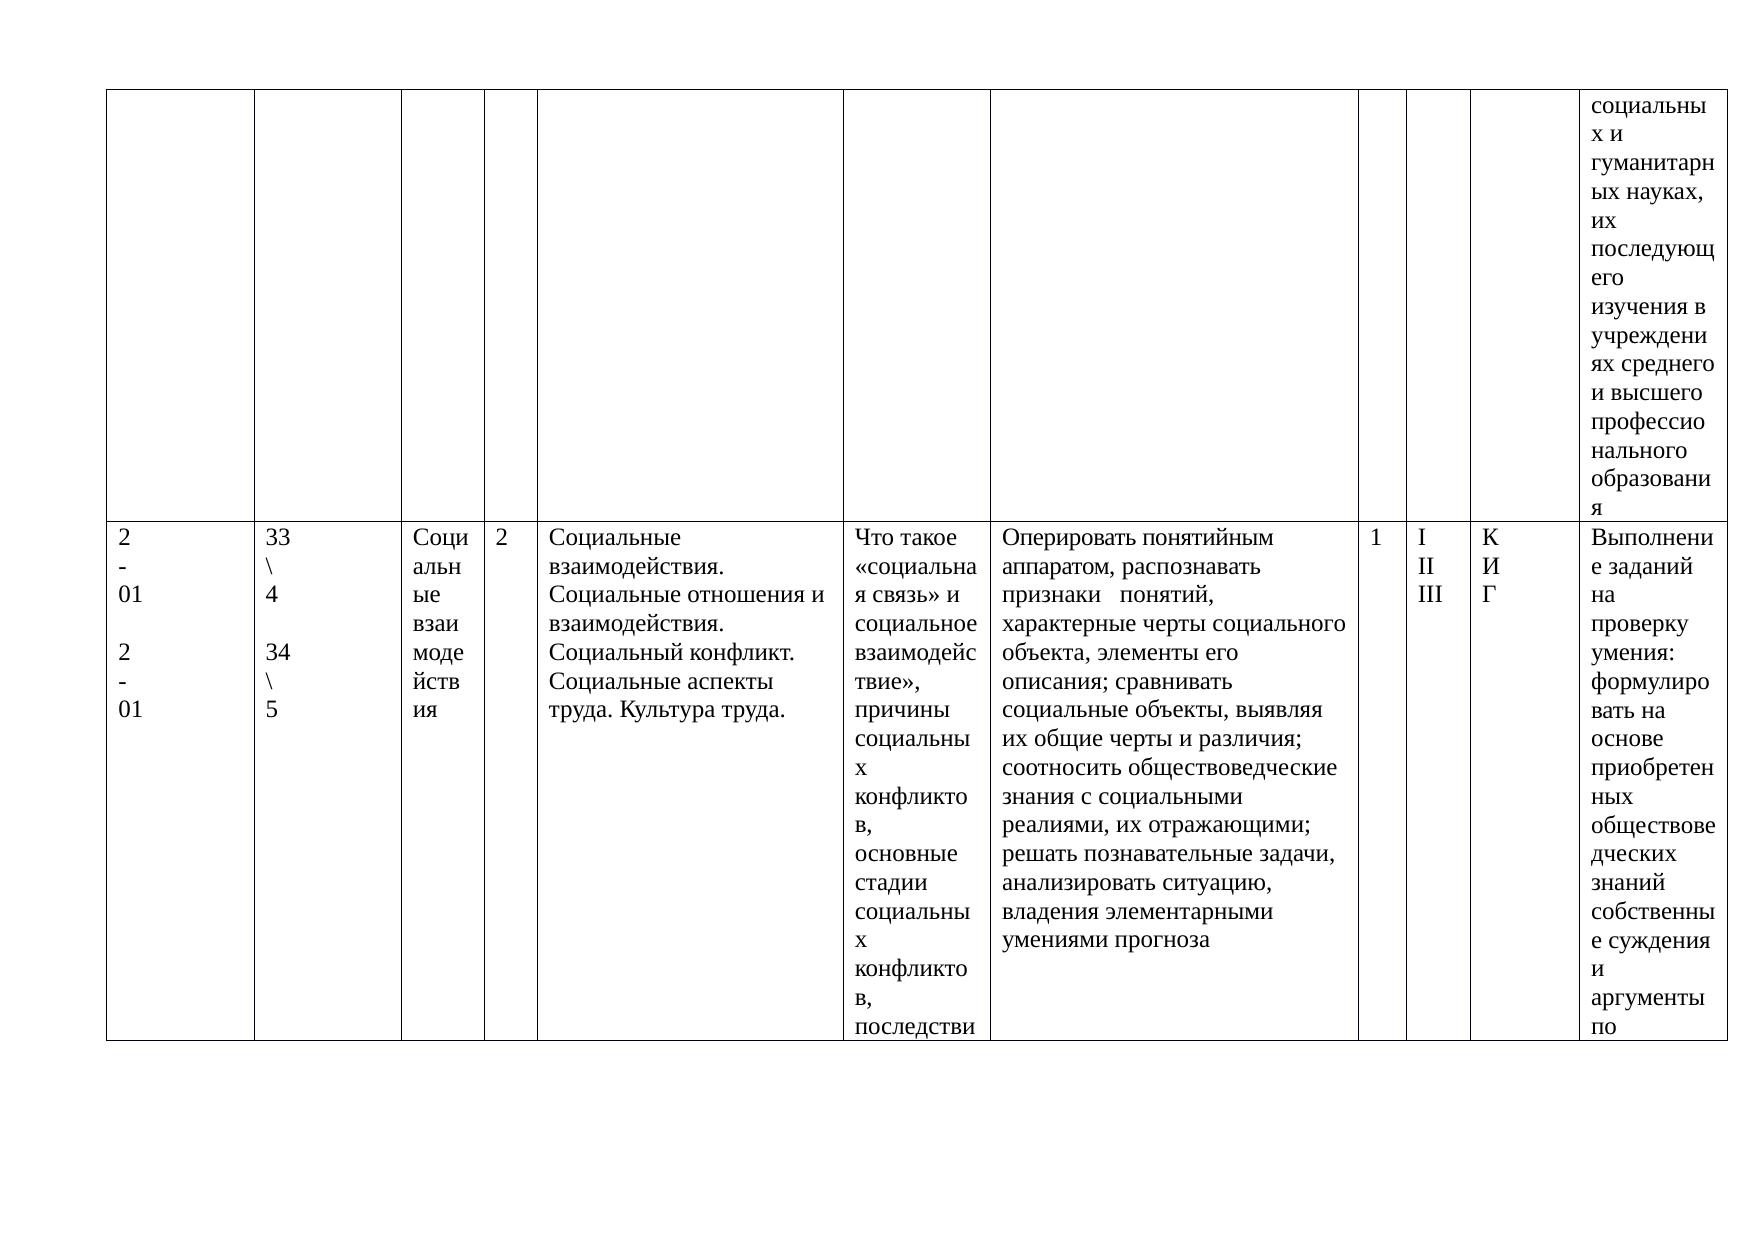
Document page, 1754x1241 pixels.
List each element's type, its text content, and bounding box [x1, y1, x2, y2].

table_cell Социальные взаимодействия [402, 522, 484, 1040]
table_cell Социальные взаимодействия. Социальные отношения и взаимодействия. Социальный конфликт. Социальные аспекты труда. Культура труда. [538, 522, 843, 1040]
table_cell [1359, 90, 1406, 521]
table_cell 33 \ 4 34 \ 5 [255, 522, 401, 1040]
table_cell социальных и гуманитарных науках, их последующего изучения в учреждениях среднего и высшего профессионального образования [1580, 90, 1727, 521]
table_cell 2 - 01 2 - 01 [107, 522, 254, 1040]
table_cell 2 [485, 522, 537, 1040]
table_cell [538, 90, 843, 521]
table_cell [844, 90, 990, 521]
table_cell [485, 90, 537, 521]
table_cell Что такое «социальная связь» и социальное взаимодействие», причины социальных конфликтов, основные стадии социальных конфликтов, последстви [844, 522, 990, 1040]
table_cell [107, 90, 254, 521]
table_cell I II III [1407, 522, 1470, 1040]
table_cell [255, 90, 401, 521]
table_cell К И Г [1471, 522, 1579, 1040]
table_cell [1407, 90, 1470, 521]
table_cell Оперировать понятийным аппаратом, распознавать признаки понятий, характерные черты социального объекта, элементы его описания; сравнивать социальные объекты, выявляя их общие черты и различия; соотносить обществоведческие знания с социальными реалиями, их отражающими; решать познавательные задачи, анализировать ситуацию, владения элементарными умениями прогноза [991, 522, 1358, 1040]
table_cell 1 [1359, 522, 1406, 1040]
table_cell [402, 90, 484, 521]
table_cell [1471, 90, 1579, 521]
table_cell [991, 90, 1358, 521]
table_cell Выполнение заданий на проверку умения: формулировать на основе приобретенных обществоведческих знаний собственные суждения и аргументы по [1580, 522, 1727, 1040]
